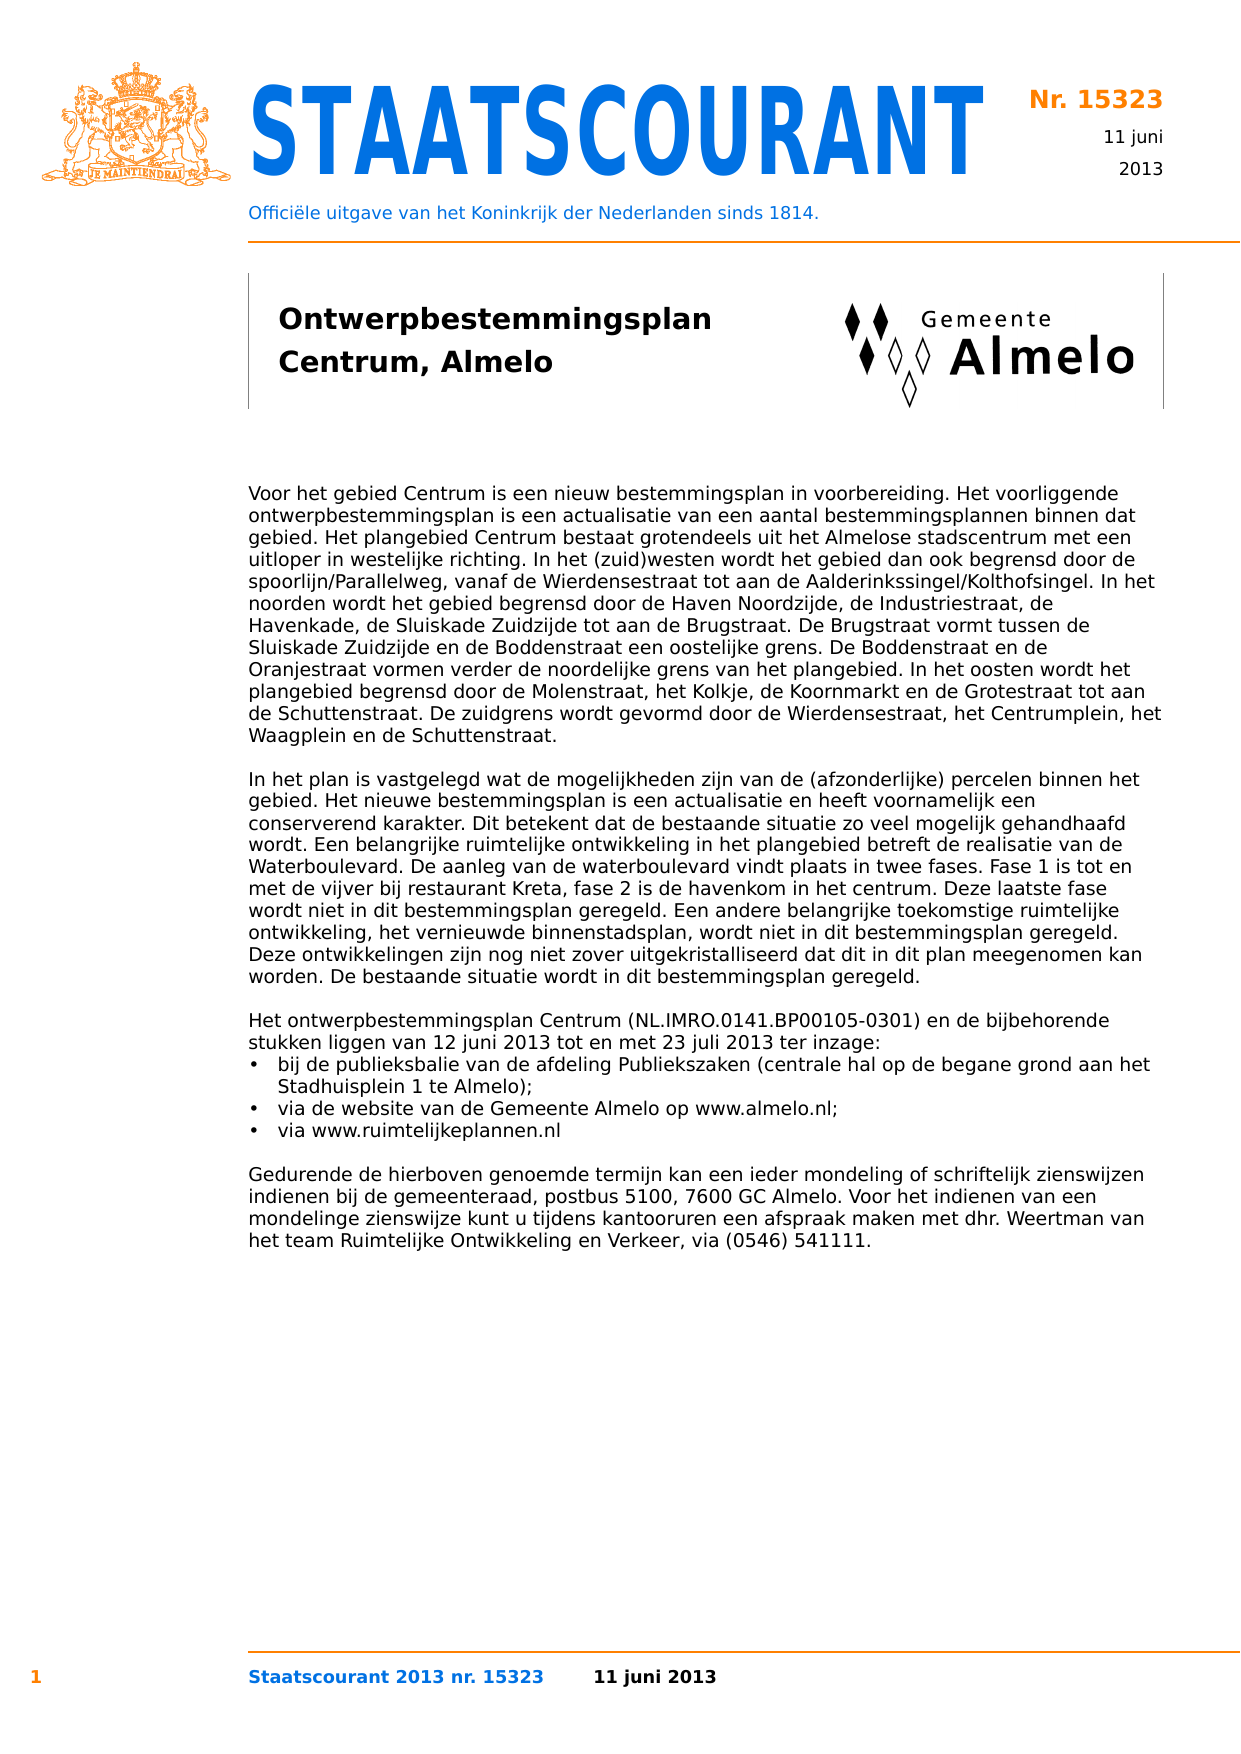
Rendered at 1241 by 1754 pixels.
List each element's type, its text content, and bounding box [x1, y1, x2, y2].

text • via de website van de Gemeente Almelo op www.almelo.nl; [248, 1098, 1163, 1120]
text Het ontwerpbestemmingsplan Centrum (NL.IMRO.0141.BP00105-0301) en de bijbehorende stukken liggen van 12 juni 2013 tot en met 23 juli 2013 ter inzage: [248, 1010, 1163, 1054]
picture [41, 62, 231, 186]
text Voor het gebied Centrum is een nieuw bestemmingsplan in voorbereiding. Het voorliggende ontwerpbestemmingsplan is een actualisatie van een aantal bestemmingsplannen binnen dat gebied. Het plangebied Centrum bestaat grotendeels uit het Almelose stadscentrum met een uitloper in westelijke richting. In het (zuid)westen wordt het gebied dan ook begrensd door de spoorlijn/Parallelweg, vanaf de Wierdensestraat tot aan de Aalderinkssingel/Kolthofsingel. In het noorden wordt het gebied begrensd door de Haven Noordzijde, de Industriestraat, de Havenkade, de Sluiskade Zuidzijde tot aan de Brugstraat. De Brugstraat vormt tussen de Sluiskade Zuidzijde en de Boddenstraat een oostelijke grens. De Boddenstraat en de Oranjestraat vormen verder de noordelijke grens van het plangebied. In het oosten wordt het plangebied begrensd door de Molenstraat, het Kolkje, de Koornmarkt en de Grotestraat tot aan de Schuttenstraat. De zuidgrens wordt gevormd door de Wierdensestraat, het Centrumplein, het Waagplein en de Schuttenstraat. [248, 483, 1163, 747]
text • via www.ruimtelijkeplannen.nl [248, 1120, 1163, 1142]
text Gedurende de hierboven genoemde termijn kan een ieder mondeling of schriftelijk zienswijzen indienen bij de gemeenteraad, postbus 5100, 7600 GC Almelo. Voor het indienen van een mondelinge zienswijze kunt u tijdens kantooruren een afspraak maken met dhr. Weertman van het team Ruimtelijke Ontwikkeling en Verkeer, via (0546) 541111. [248, 1164, 1163, 1252]
table_cell 2013 [998, 153, 1240, 203]
picture [844, 302, 1134, 409]
table_header [25, 62, 248, 241]
table_cell Officiële uitgave van het Koninkrijk der Nederlanden sinds 1814. [248, 203, 1240, 241]
table_cell 11 juni [998, 121, 1240, 153]
text • bij de publieksbalie van de afdeling Publiekszaken (centrale hal op de begane grond aan het Stadhuisplein 1 te Almelo); [248, 1054, 1163, 1098]
table_header Nr. 15323 [998, 62, 1240, 121]
text In het plan is vastgelegd wat de mogelijkheden zijn van de (afzonderlijke) percelen binnen het gebied. Het nieuwe bestemmingsplan is een actualisatie en heeft voornamelijk een conserverend karakter. Dit betekent dat de bestaande situatie zo veel mogelijk gehandhaafd wordt. Een belangrijke ruimtelijke ontwikkeling in het plangebied betreft de realisatie van de Waterboulevard. De aanleg van de waterboulevard vindt plaats in twee fases. Fase 1 is tot en met de vijver bij restaurant Kreta, fase 2 is de havenkom in het centrum. Deze laatste fase wordt niet in dit bestemmingsplan geregeld. Een andere belangrijke toekomstige ruimtelijke ontwikkeling, het vernieuwde binnenstadsplan, wordt niet in dit bestemmingsplan geregeld. Deze ontwikkelingen zijn nog niet zover uitgekristalliseerd dat dit in dit plan meegenomen kan worden. De bestaande situatie wordt in dit bestemmingsplan geregeld. [248, 768, 1163, 988]
table_header STAATSCOURANT [248, 62, 998, 203]
subtitle Ontwerpbestemmingsplan Centrum, Almelo [249, 273, 1163, 409]
